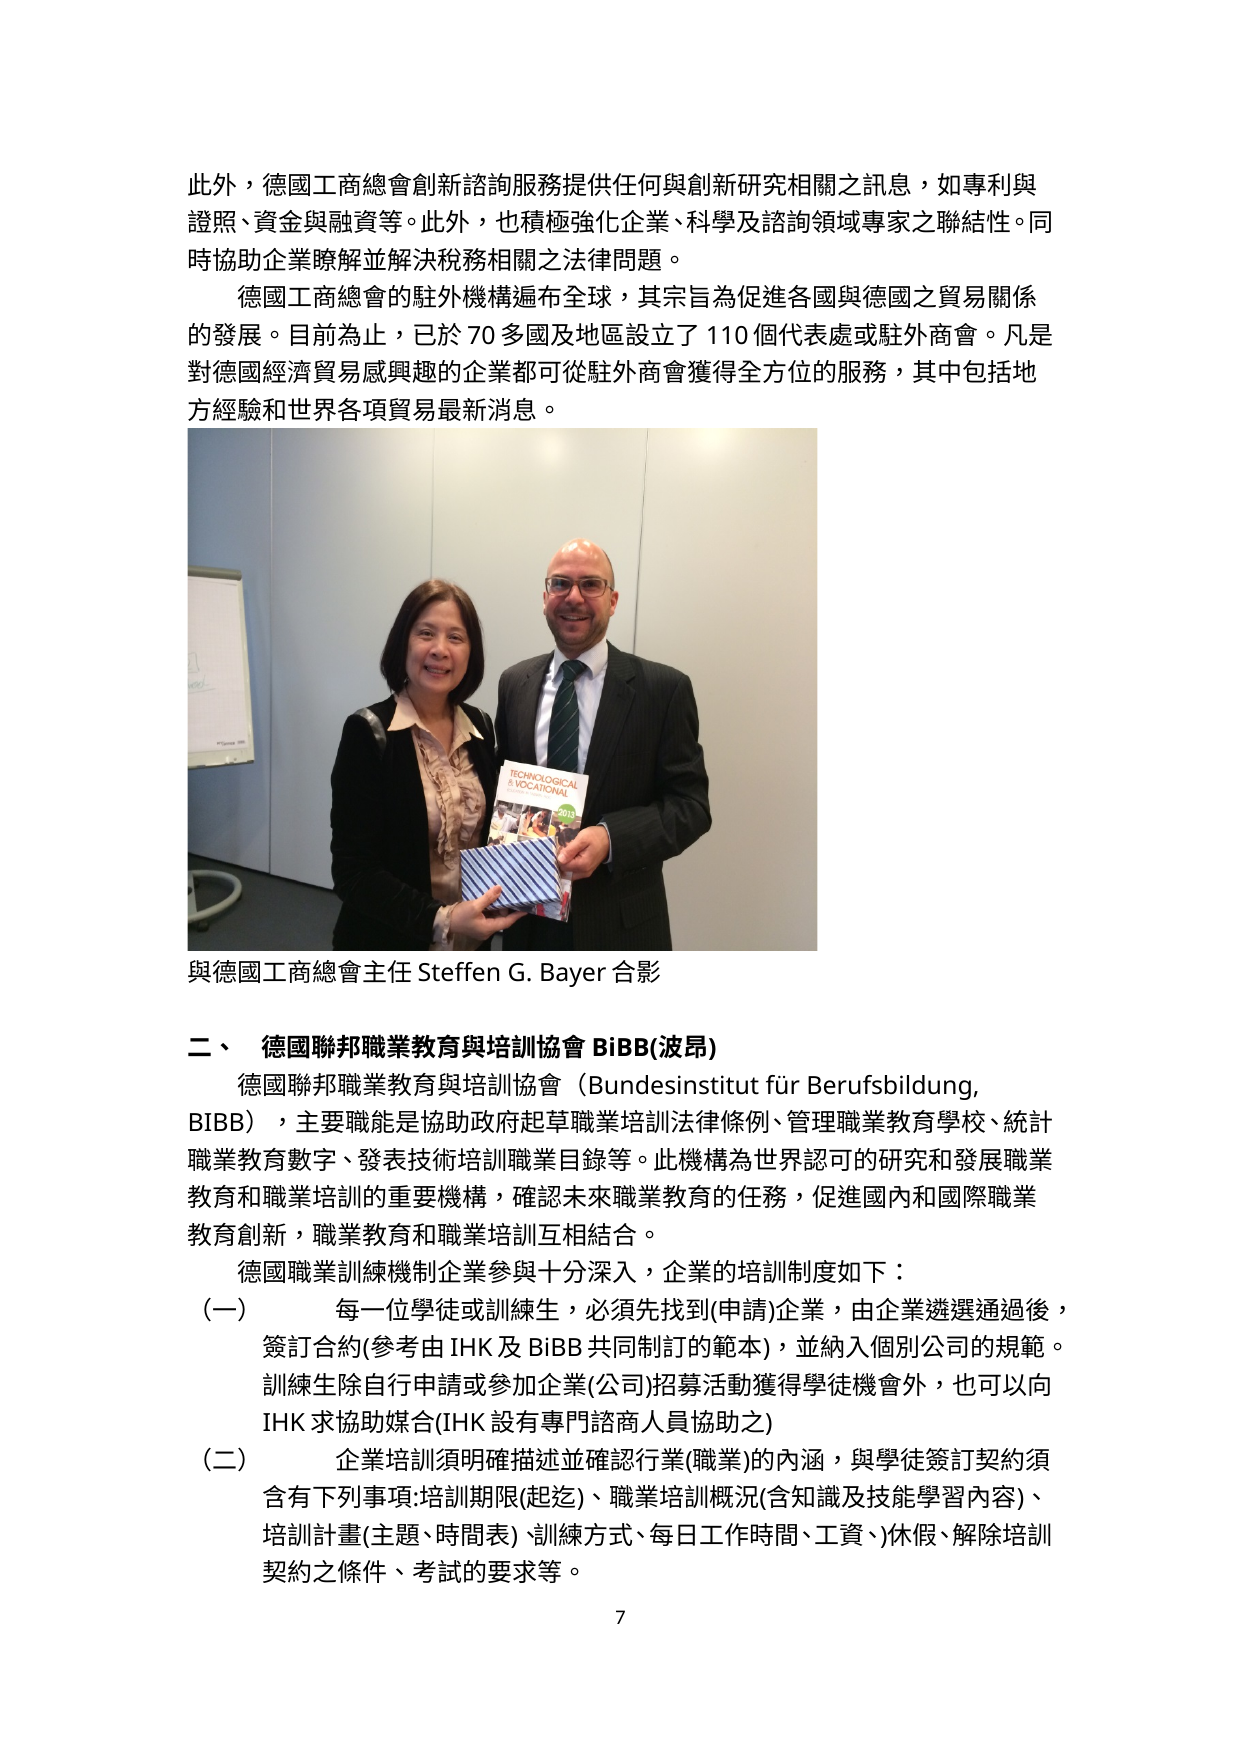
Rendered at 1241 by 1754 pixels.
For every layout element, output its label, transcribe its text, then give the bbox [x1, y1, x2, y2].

text 德國聯邦職業教育與培訓協會（Bundesinstitut für Berufsbildung, BIBB），主要職能是協助政府起草職業培訓法律條例、管理職業教育學校、統計職業教育數字、發表技術培訓職業目錄等。此機構為世界認可的研究和發展職業教育和職業培訓的重要機構，確認未來職業教育的任務，促進國內和國際職業教育創新，職業教育和職業培訓互相結合。 [187, 1064, 1053, 1252]
picture [187, 428, 818, 951]
list 每一位學徒或訓練生，必須先找到(申請)企業，由企業遴選通過後，簽訂合約(參考由IHK及BiBB共同制訂的範本)，並納入個別公司的規範。訓練生除自行申請或參加企業(公司)招募活動獲得學徒機會外，也可以向IHK求協助媒合(IHK設有專門諮商人員協助之) [187, 1289, 1053, 1439]
text 德國工商總會的駐外機構遍布全球，其宗旨為促進各國與德國之貿易關係的發展。目前為止，已於70多國及地區設立了110個代表處或駐外商會。凡是對德國經濟貿易感興趣的企業都可從駐外商會獲得全方位的服務，其中包括地方經驗和世界各項貿易最新消息。 [187, 277, 1053, 427]
list 德國聯邦職業教育與培訓協會BiBB(波昂) [187, 1027, 1053, 1064]
text 與德國工商總會主任Steffen G. Bayer合影 [187, 952, 1053, 989]
text 此外，德國工商總會創新諮詢服務提供任何與創新研究相關之訊息，如專利與證照、資金與融資等。此外，也積極強化企業、科學及諮詢領域專家之聯結性。同時協助企業瞭解並解決稅務相關之法律問題。 [187, 164, 1053, 277]
text 德國職業訓練機制企業參與十分深入，企業的培訓制度如下： [187, 1252, 1053, 1289]
list 企業培訓須明確描述並確認行業(職業)的內涵，與學徒簽訂契約須含有下列事項:培訓期限(起迄)、職業培訓概況(含知識及技能學習內容)、培訓計畫(主題、時間表)、訓練方式、每日工作時間、工資、)休假、解除培訓契約之條件、考試的要求等。 [187, 1439, 1053, 1589]
